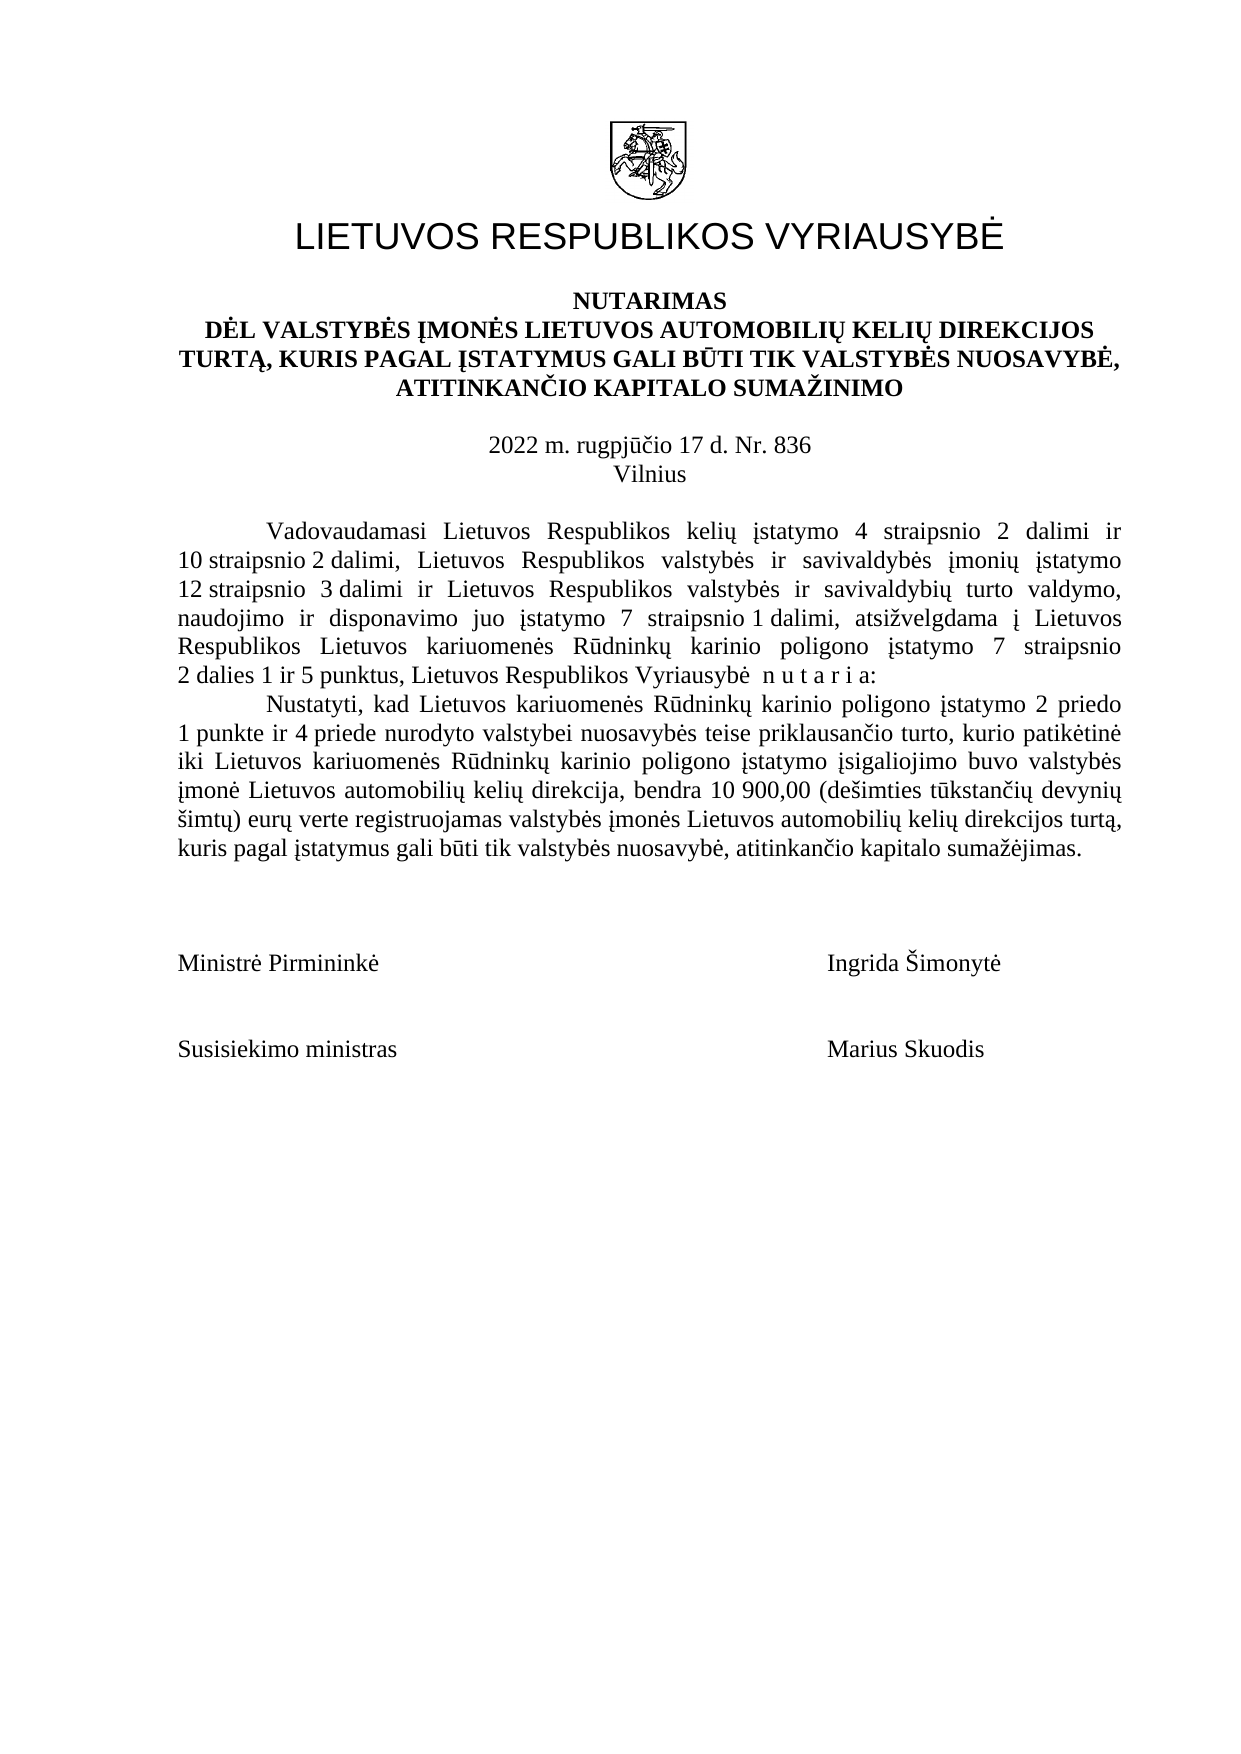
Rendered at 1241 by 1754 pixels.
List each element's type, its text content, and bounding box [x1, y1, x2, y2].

text Ministrė Pirmininkė Ingrida Šimonytė [177, 948, 1122, 976]
text DĖL VALSTYBĖS ĮMONĖS LIETUVOS AUTOMOBILIŲ KELIŲ DIREKCIJOS TURTĄ, KURIS PAGAL ĮSTATYMUS GALI BŪTI TIK VALSTYBĖS NUOSAVYBĖ, ATITINKANČIO KAPITALO SUMAŽINIMO [177, 315, 1122, 401]
text 2022 m. rugpjūčio 17 d. Nr. 836 [177, 430, 1122, 459]
text nutarimas [177, 286, 1122, 315]
text Nustatyti, kad Lietuvos kariuomenės Rūdninkų karinio poligono įstatymo 2 priedo 1 punkte ir 4 priede nurodyto valstybei nuosavybės teise priklausančio turto, kurio patikėtinė iki Lietuvos kariuomenės Rūdninkų karinio poligono įstatymo įsigaliojimo buvo valstybės įmonė Lietuvos automobilių kelių direkcija, bendra 10 900,00 (dešimties tūkstančių devynių šimtų) eurų verte registruojamas valstybės įmonės Lietuvos automobilių kelių direkcijos turtą, kuris pagal įstatymus gali būti tik valstybės nuosavybė, atitinkančio kapitalo sumažėjimas. [177, 689, 1122, 861]
text Susisiekimo ministras Marius Skuodis [177, 1034, 1122, 1063]
text Vadovaudamasi Lietuvos Respublikos kelių įstatymo 4 straipsnio 2 dalimi ir 10 straipsnio 2 dalimi, Lietuvos Respublikos valstybės ir savivaldybės įmonių įstatymo 12 straipsnio 3 dalimi ir Lietuvos Respublikos valstybės ir savivaldybių turto valdymo, naudojimo ir disponavimo juo įstatymo 7 straipsnio 1 dalimi, atsižvelgdama į Lietuvos Respublikos Lietuvos kariuomenės Rūdninkų karinio poligono įstatymo 7 straipsnio 2 dalies 1 ir 5 punktus, Lietuvos Respublikos Vyriausybė n u t a r i a: [177, 516, 1122, 689]
text Lietuvos Respublikos Vyriausybė [177, 214, 1122, 258]
text Vilnius [177, 459, 1122, 488]
